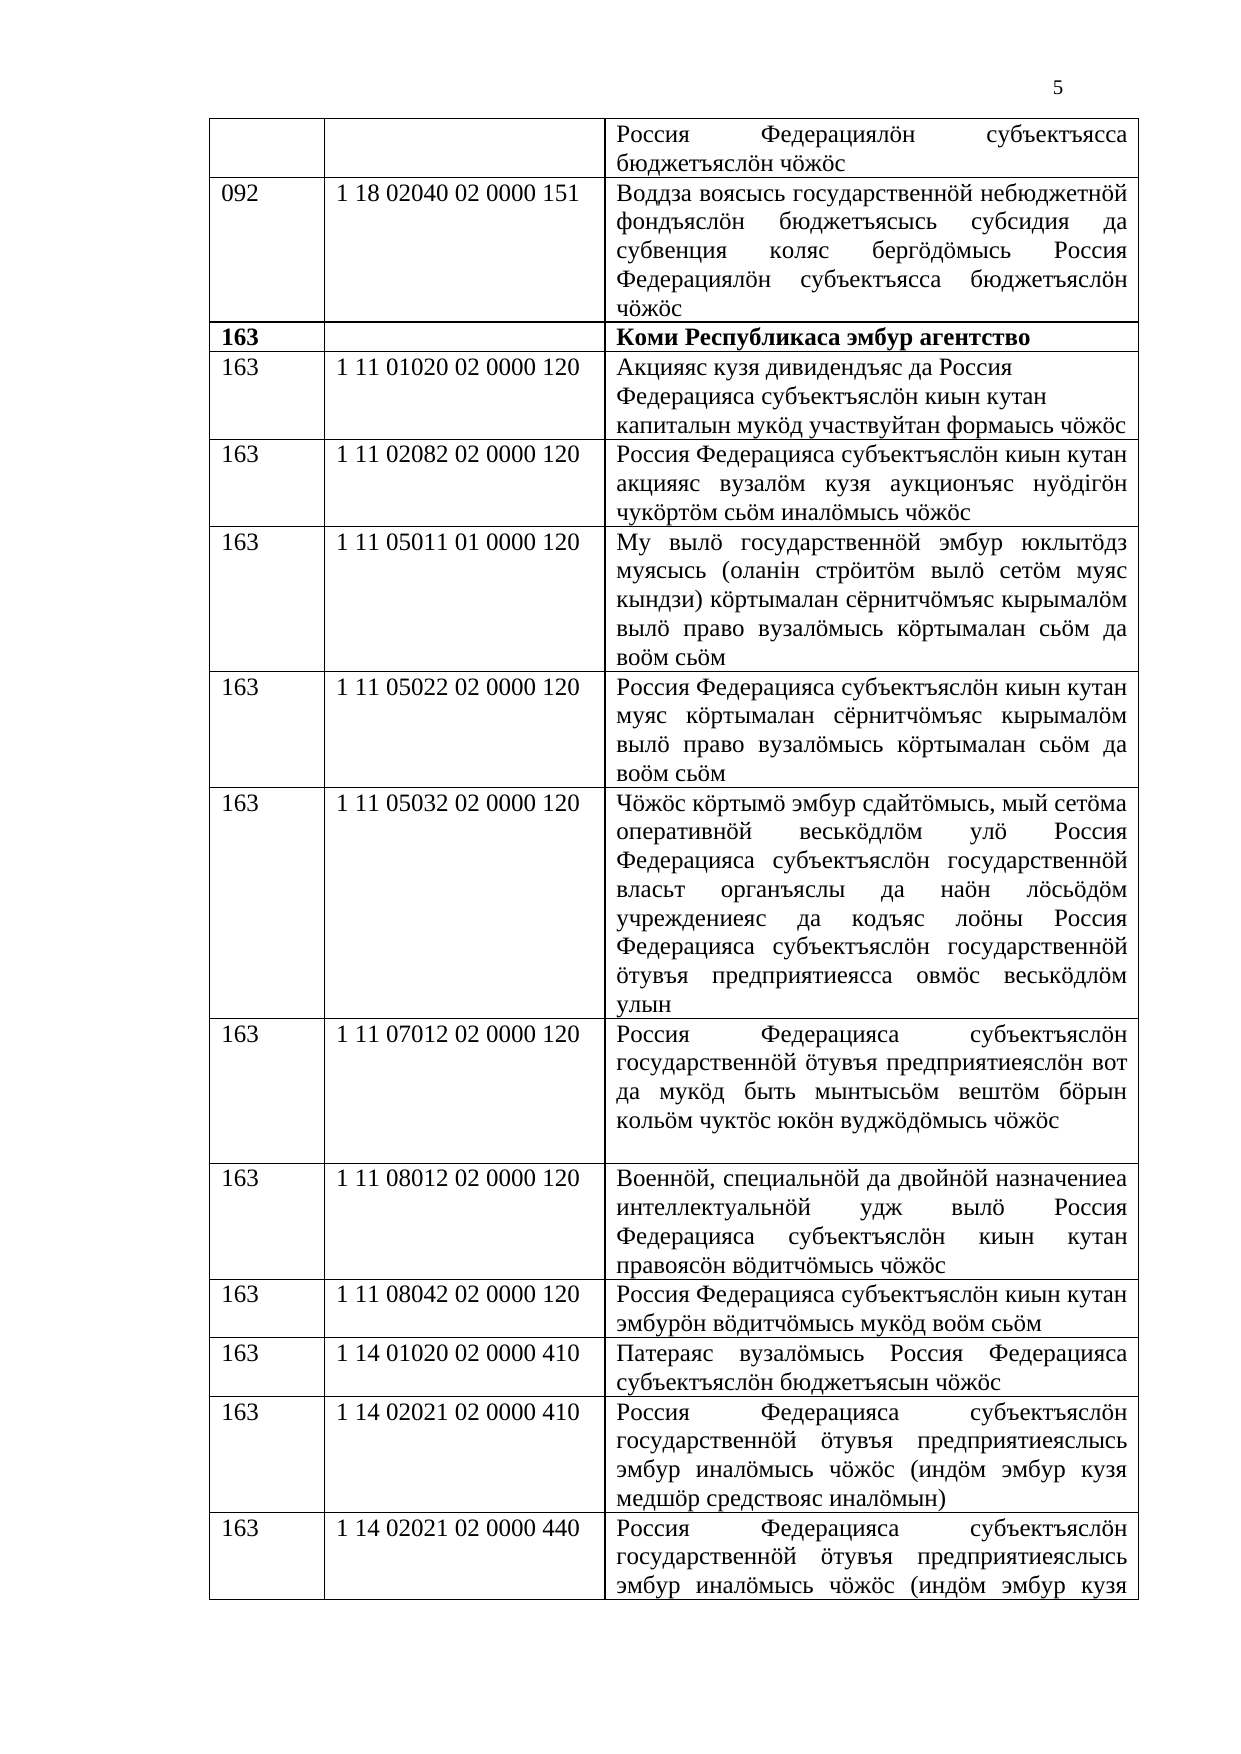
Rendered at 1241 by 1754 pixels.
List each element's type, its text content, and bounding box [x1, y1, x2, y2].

table_cell [1139, 787, 1197, 1018]
table_cell 1 14 01020 02 0000 410 [325, 1338, 604, 1396]
table_cell Му вылö государственнöй эмбур юклытöдз муясысь (оланiн стрöитöм вылö сетöм муяс кындзи) кöртымалан сёрнитчöмъяс кырымалöм вылö право вузалöмысь кöртымалан сьöм да воöм сьöм [606, 527, 1138, 671]
table_cell [1139, 1396, 1197, 1512]
table_cell 163 [210, 323, 324, 351]
table_cell Россия Федерацияса субъектъяслöн киын кутан акцияяс вузалöм кузя аукционъяс нуöдiгöн чукöртöм сьöм иналöмысь чöжöс [606, 440, 1138, 526]
table_cell Военнöй, специальнöй да двойнöй назначениеа интеллектуальнöй удж вылö Россия Федерацияса субъектъяслöн киын кутан правоясöн вöдитчöмысь чöжöс [606, 1164, 1138, 1278]
table_cell 1 11 07012 02 0000 120 [325, 1019, 604, 1162]
table_cell Акцияяс кузя дивидендъяс да Россия Федерацияса субъектъяслöн киын кутан капиталын мукöд участвуйтан формаысь чöжöс [606, 352, 1138, 438]
table_cell [1139, 1337, 1197, 1396]
table_cell [1139, 1512, 1197, 1599]
table_cell [1139, 1018, 1197, 1162]
table_cell 163 [210, 1280, 324, 1337]
table_cell [1139, 351, 1197, 438]
table_cell 163 [210, 1164, 324, 1278]
table_cell 163 [210, 1513, 324, 1599]
table_cell Россия Федерацияса субъектъяслöн государственнöй öтувъя предприятиеяслысь эмбур иналöмысь чöжöс (индöм эмбур кузя [606, 1513, 1138, 1599]
table_cell [1139, 1163, 1197, 1278]
table_cell 1 18 02040 02 0000 151 [325, 178, 604, 321]
table_cell [1139, 671, 1197, 787]
table_cell [1139, 321, 1197, 351]
table_cell Россия Федерациялöн субъектъясса бюджетъяслöн чöжöс [606, 119, 1138, 177]
table_cell 1 11 08012 02 0000 120 [325, 1164, 604, 1278]
table_cell [325, 119, 604, 177]
table_cell Россия Федерацияса субъектъяслöн киын кутан эмбурöн вöдитчöмысь мукöд воöм сьöм [606, 1280, 1138, 1337]
table_cell 1 11 05011 01 0000 120 [325, 527, 604, 671]
table_cell Патераяс вузалöмысь Россия Федерацияса субъектъяслöн бюджетъясын чöжöс [606, 1338, 1138, 1396]
table_cell 163 [210, 1338, 324, 1396]
table_cell Коми Республикаса эмбур агентство [606, 323, 1138, 351]
table_cell 163 [210, 1397, 324, 1512]
table_cell 1 11 05032 02 0000 120 [325, 788, 604, 1018]
table_cell 1 14 02021 02 0000 410 [325, 1397, 604, 1512]
table_cell 1 14 02021 02 0000 440 [325, 1513, 604, 1599]
table_cell 163 [210, 527, 324, 671]
table_cell Воддза воясысь государственнöй небюджетнöй фондъяслöн бюджетъясысь субсидия да субвенция коляс бергöдöмысь Россия Федерациялöн субъектъясса бюджетъяслöн чöжöс [606, 178, 1138, 321]
table_cell Россия Федерацияса субъектъяслöн государственнöй öтувъя предприятиеяслöн вот да мукöд быть мынтысьöм вештöм бöрын кольöм чуктöс юкöн вуджöдöмысь чöжöс [606, 1019, 1138, 1162]
table_cell 1 11 05022 02 0000 120 [325, 672, 604, 787]
table_cell 1 11 01020 02 0000 120 [325, 352, 604, 438]
table_cell [1139, 439, 1197, 526]
table_cell Россия Федерацияса субъектъяслöн государственнöй öтувъя предприятиеяслысь эмбур иналöмысь чöжöс (индöм эмбур кузя медшöр средствояс иналöмын) [606, 1397, 1138, 1512]
table_cell Россия Федерацияса субъектъяслöн киын кутан муяс кöртымалан сёрнитчöмъяс кырымалöм вылö право вузалöмысь кöртымалан сьöм да воöм сьöм [606, 672, 1138, 787]
table_cell 1 11 08042 02 0000 120 [325, 1280, 604, 1337]
table_cell 1 11 02082 02 0000 120 [325, 440, 604, 526]
table_cell [210, 119, 324, 177]
table_cell 092 [210, 178, 324, 321]
table_cell [1139, 177, 1197, 321]
table_cell 163 [210, 672, 324, 787]
table_cell 163 [210, 440, 324, 526]
table_cell [1139, 118, 1197, 177]
table_cell [1139, 526, 1197, 671]
table_cell 163 [210, 1019, 324, 1162]
table_cell Чöжöс кöртымö эмбур сдайтöмысь, мый сетöма оперативнöй веськöдлöм улö Россия Федерацияса субъектъяслöн государственнöй власьт органъяслы да наöн лöсьöдöм учреждениеяс да кодъяс лоöны Россия Федерацияса субъектъяслöн государственнöй öтувъя предприятиеясса овмöс веськöдлöм улын [606, 788, 1138, 1018]
table_cell [325, 323, 604, 351]
table_cell 163 [210, 788, 324, 1018]
table_cell 163 [210, 352, 324, 438]
table_cell [1139, 1279, 1197, 1337]
